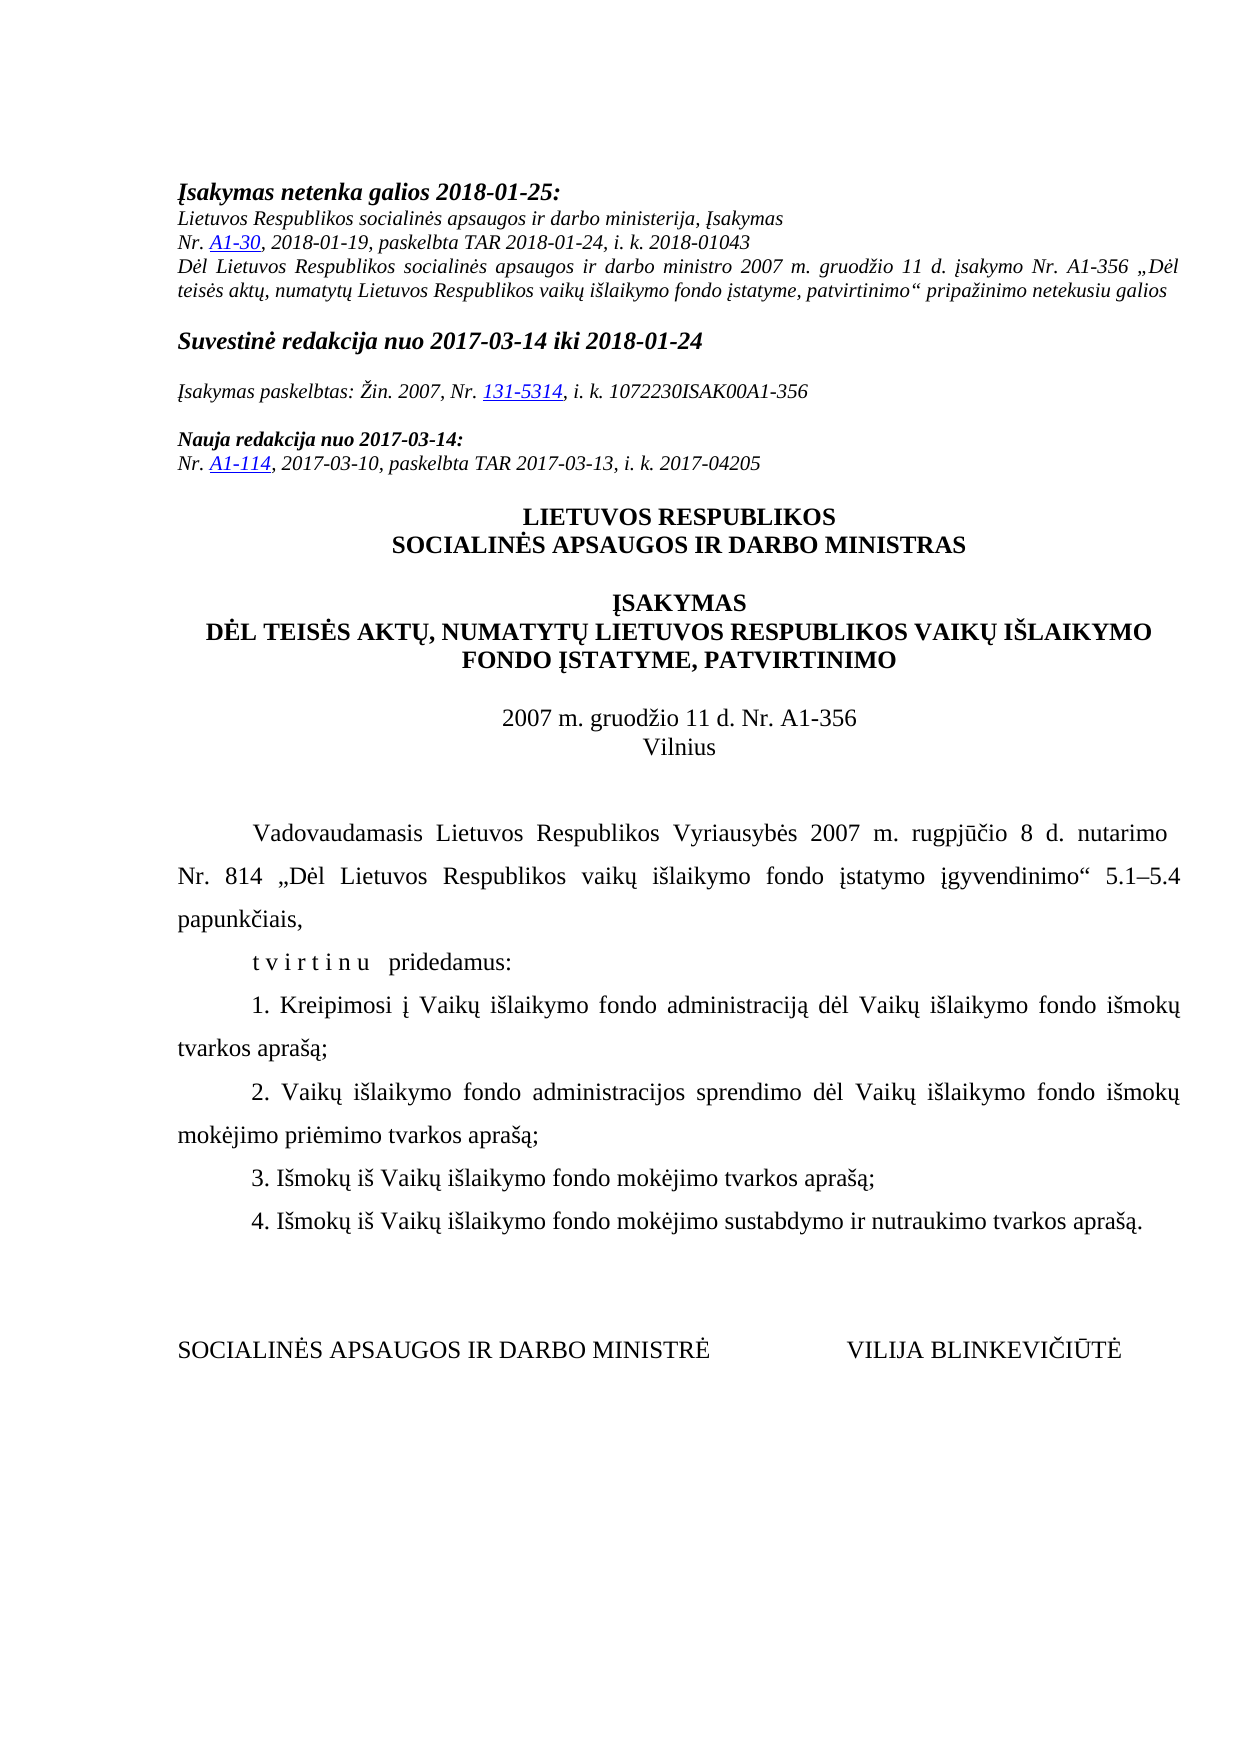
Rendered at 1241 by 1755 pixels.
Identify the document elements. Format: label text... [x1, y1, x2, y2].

text 4. Išmokų iš Vaikų išlaikymo fondo mokėjimo sustabdymo ir nutraukimo tvarkos aprašą. [177, 1206, 1181, 1235]
text SOCIALINĖS APSAUGOS IR DARBO MINISTRĖ VILIJA BLINKEVIČIŪTĖ [177, 1335, 1181, 1364]
text Vilnius [177, 732, 1181, 760]
text Vadovaudamasis Lietuvos Respublikos Vyriausybės 2007 m. rugpjūčio 8 d. nutarimo Nr. 814 „Dėl Lietuvos Respublikos vaikų išlaikymo fondo įstatymo įgyvendinimo“ 5.1–5.4 papunkčiais, [177, 818, 1181, 933]
text Nauja redakcija nuo 2017-03-14: [177, 427, 1181, 451]
text Suvestinė redakcija nuo 2017-03-14 iki 2018-01-24 [177, 326, 1181, 355]
text tvirtinu pridedamus: [177, 947, 1181, 976]
text Lietuvos Respublikos socialinės apsaugos ir darbo ministerija, Įsakymas [177, 206, 1181, 230]
text Įsakymas netenka galios 2018-01-25: [177, 177, 1181, 206]
text Įsakymas paskelbtas: Žin. 2007, Nr. 131-5314, i. k. 1072230ISAK00A1-356 [177, 379, 1181, 403]
text SOCIALINĖS APSAUGOS IR DARBO MINISTRAS [177, 530, 1181, 559]
text Dėl Lietuvos Respublikos socialinės apsaugos ir darbo ministro 2007 m. gruodžio 11 d. įsakymo Nr. A1-356 „Dėl teisės aktų, numatytų Lietuvos Respublikos vaikų išlaikymo fondo įstatyme, patvirtinimo“ pripažinimo netekusiu galios [177, 254, 1181, 302]
text ĮSAKYMAS [177, 588, 1181, 617]
text 3. Išmokų iš Vaikų išlaikymo fondo mokėjimo tvarkos aprašą; [177, 1163, 1181, 1192]
text 1. Kreipimosi į Vaikų išlaikymo fondo administraciją dėl Vaikų išlaikymo fondo išmokų tvarkos aprašą; [177, 990, 1181, 1062]
text Nr. A1-114, 2017-03-10, paskelbta TAR 2017-03-13, i. k. 2017-04205 [177, 451, 1181, 475]
text 2007 m. gruodžio 11 d. Nr. A1-356 [177, 703, 1181, 732]
text LIETUVOS RESPUBLIKOS [177, 502, 1181, 530]
text DĖL TEISĖS AKTŲ, NUMATYTŲ LIETUVOS RESPUBLIKOS VAIKŲ IŠLAIKYMO FONDO ĮSTATYME, PATVIRTINIMO [177, 617, 1181, 674]
text 2. Vaikų išlaikymo fondo administracijos sprendimo dėl Vaikų išlaikymo fondo išmokų mokėjimo priėmimo tvarkos aprašą; [177, 1077, 1181, 1148]
text Nr. A1-30, 2018-01-19, paskelbta TAR 2018-01-24, i. k. 2018-01043 [177, 230, 1181, 254]
